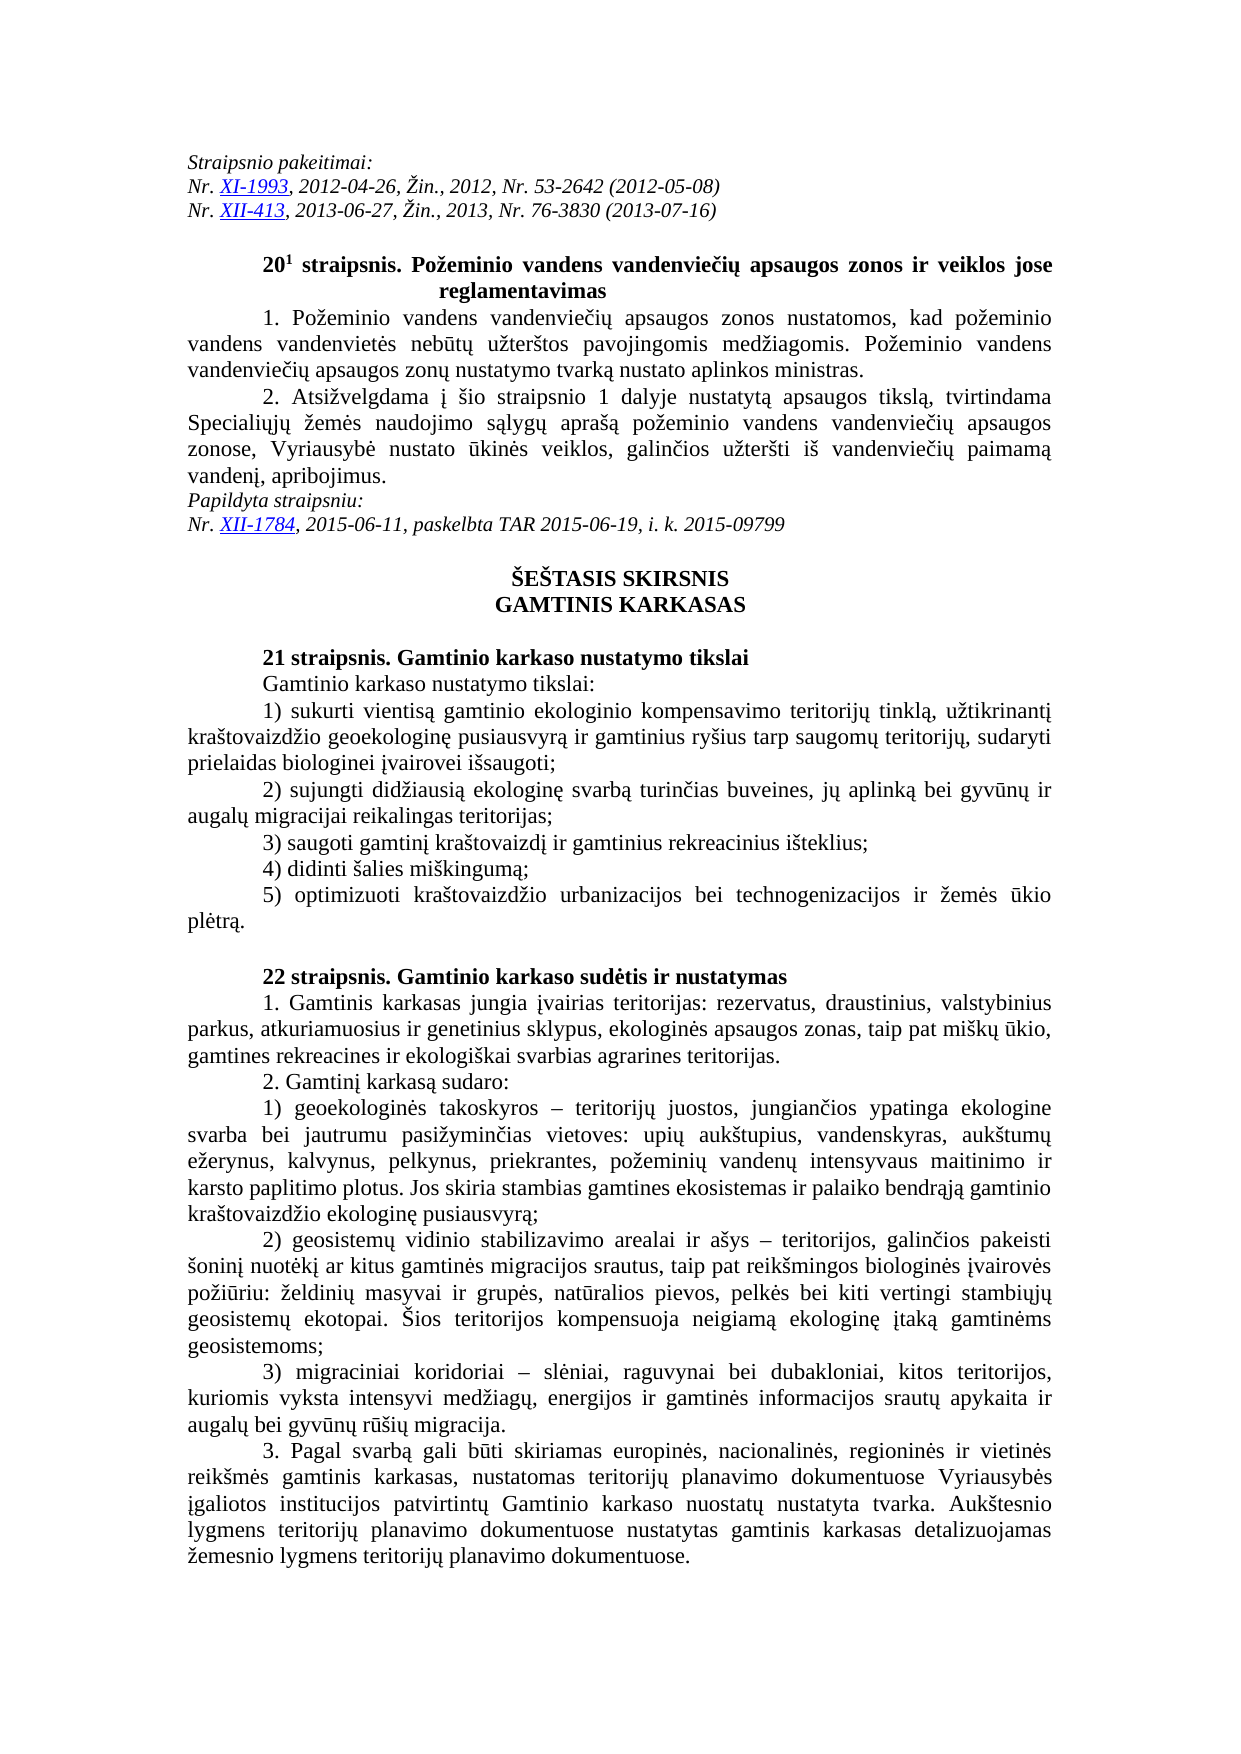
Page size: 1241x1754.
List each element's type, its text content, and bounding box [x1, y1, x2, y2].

text ŠEŠTASIS SKIRSNIS [187, 565, 1053, 591]
text 2. Gamtinį karkasą sudaro: [187, 1068, 1053, 1094]
text 5) optimizuoti kraštovaizdžio urbanizacijos bei technogenizacijos ir žemės ūkio plėtrą. [187, 881, 1053, 934]
text Gamtinio karkaso nustatymo tikslai: [187, 670, 1053, 697]
text Papildyta straipsniu: [187, 488, 1053, 512]
text 21 straipsnis. Gamtinio karkaso nustatymo tikslai [187, 644, 1053, 670]
text GAMTINIS KARKASAS [187, 591, 1053, 618]
text 2) sujungti didžiausią ekologinę svarbą turinčias buveines, jų aplinką bei gyvūnų ir augalų migracijai reikalingas teritorijas; [187, 776, 1053, 828]
text 1) sukurti vientisą gamtinio ekologinio kompensavimo teritorijų tinklą, užtikrinantį kraštovaizdžio geoekologinę pusiausvyrą ir gamtinius ryšius tarp saugomų teritorijų, sudaryti prielaidas biologinei įvairovei išsaugoti; [187, 697, 1053, 776]
text Straipsnio pakeitimai: [187, 150, 1053, 174]
text 201 straipsnis. Požeminio vandens vandenviečių apsaugos zonos ir veiklos jose reglamentavimas [262, 251, 1053, 304]
text 2. Atsižvelgdama į šio straipsnio 1 dalyje nustatytą apsaugos tikslą, tvirtindama Specialiųjų žemės naudojimo sąlygų aprašą požeminio vandens vandenviečių apsaugos zonose, Vyriausybė nustato ūkinės veiklos, galinčios užteršti iš vandenviečių paimamą vandenį, apribojimus. [187, 383, 1053, 488]
text 1. Gamtinis karkasas jungia įvairias teritorijas: rezervatus, draustinius, valstybinius parkus, atkuriamuosius ir genetinius sklypus, ekologinės apsaugos zonas, taip pat miškų ūkio, gamtines rekreacines ir ekologiškai svarbias agrarines teritorijas. [187, 989, 1053, 1068]
text 22 straipsnis. Gamtinio karkaso sudėtis ir nustatymas [187, 963, 1053, 989]
text 4) didinti šalies miškingumą; [187, 855, 1053, 881]
text Nr. XI-1993, 2012-04-26, Žin., 2012, Nr. 53-2642 (2012-05-08) [187, 174, 1053, 198]
text Nr. XII-1784, 2015-06-11, paskelbta TAR 2015-06-19, i. k. 2015-09799 [187, 512, 1053, 536]
text Nr. XII-413, 2013-06-27, Žin., 2013, Nr. 76-3830 (2013-07-16) [187, 198, 1053, 222]
text 1. Požeminio vandens vandenviečių apsaugos zonos nustatomos, kad požeminio vandens vandenvietės nebūtų užterštos pavojingomis medžiagomis. Požeminio vandens vandenviečių apsaugos zonų nustatymo tvarką nustato aplinkos ministras. [187, 304, 1053, 383]
text 3) migraciniai koridoriai – slėniai, raguvynai bei dubakloniai, kitos teritorijos, kuriomis vyksta intensyvi medžiagų, energijos ir gamtinės informacijos srautų apykaita ir augalų bei gyvūnų rūšių migracija. [187, 1358, 1053, 1437]
text 3. Pagal svarbą gali būti skiriamas europinės, nacionalinės, regioninės ir vietinės reikšmės gamtinis karkasas, nustatomas teritorijų planavimo dokumentuose Vyriausybės įgaliotos institucijos patvirtintų Gamtinio karkaso nuostatų nustatyta tvarka. Aukštesnio lygmens teritorijų planavimo dokumentuose nustatytas gamtinis karkasas detalizuojamas žemesnio lygmens teritorijų planavimo dokumentuose. [187, 1437, 1053, 1569]
text 2) geosistemų vidinio stabilizavimo arealai ir ašys – teritorijos, galinčios pakeisti šoninį nuotėkį ar kitus gamtinės migracijos srautus, taip pat reikšmingos biologinės įvairovės požiūriu: želdinių masyvai ir grupės, natūralios pievos, pelkės bei kiti vertingi stambiųjų geosistemų ekotopai. Šios teritorijos kompensuoja neigiamą ekologinę įtaką gamtinėms geosistemoms; [187, 1226, 1053, 1358]
text 1) geoekologinės takoskyros – teritorijų juostos, jungiančios ypatinga ekologine svarba bei jautrumu pasižyminčias vietoves: upių aukštupius, vandenskyras, aukštumų ežerynus, kalvynus, pelkynus, priekrantes, požeminių vandenų intensyvaus maitinimo ir karsto paplitimo plotus. Jos skiria stambias gamtines ekosistemas ir palaiko bendrąją gamtinio kraštovaizdžio ekologinę pusiausvyrą; [187, 1094, 1053, 1226]
text 3) saugoti gamtinį kraštovaizdį ir gamtinius rekreacinius išteklius; [187, 828, 1053, 855]
